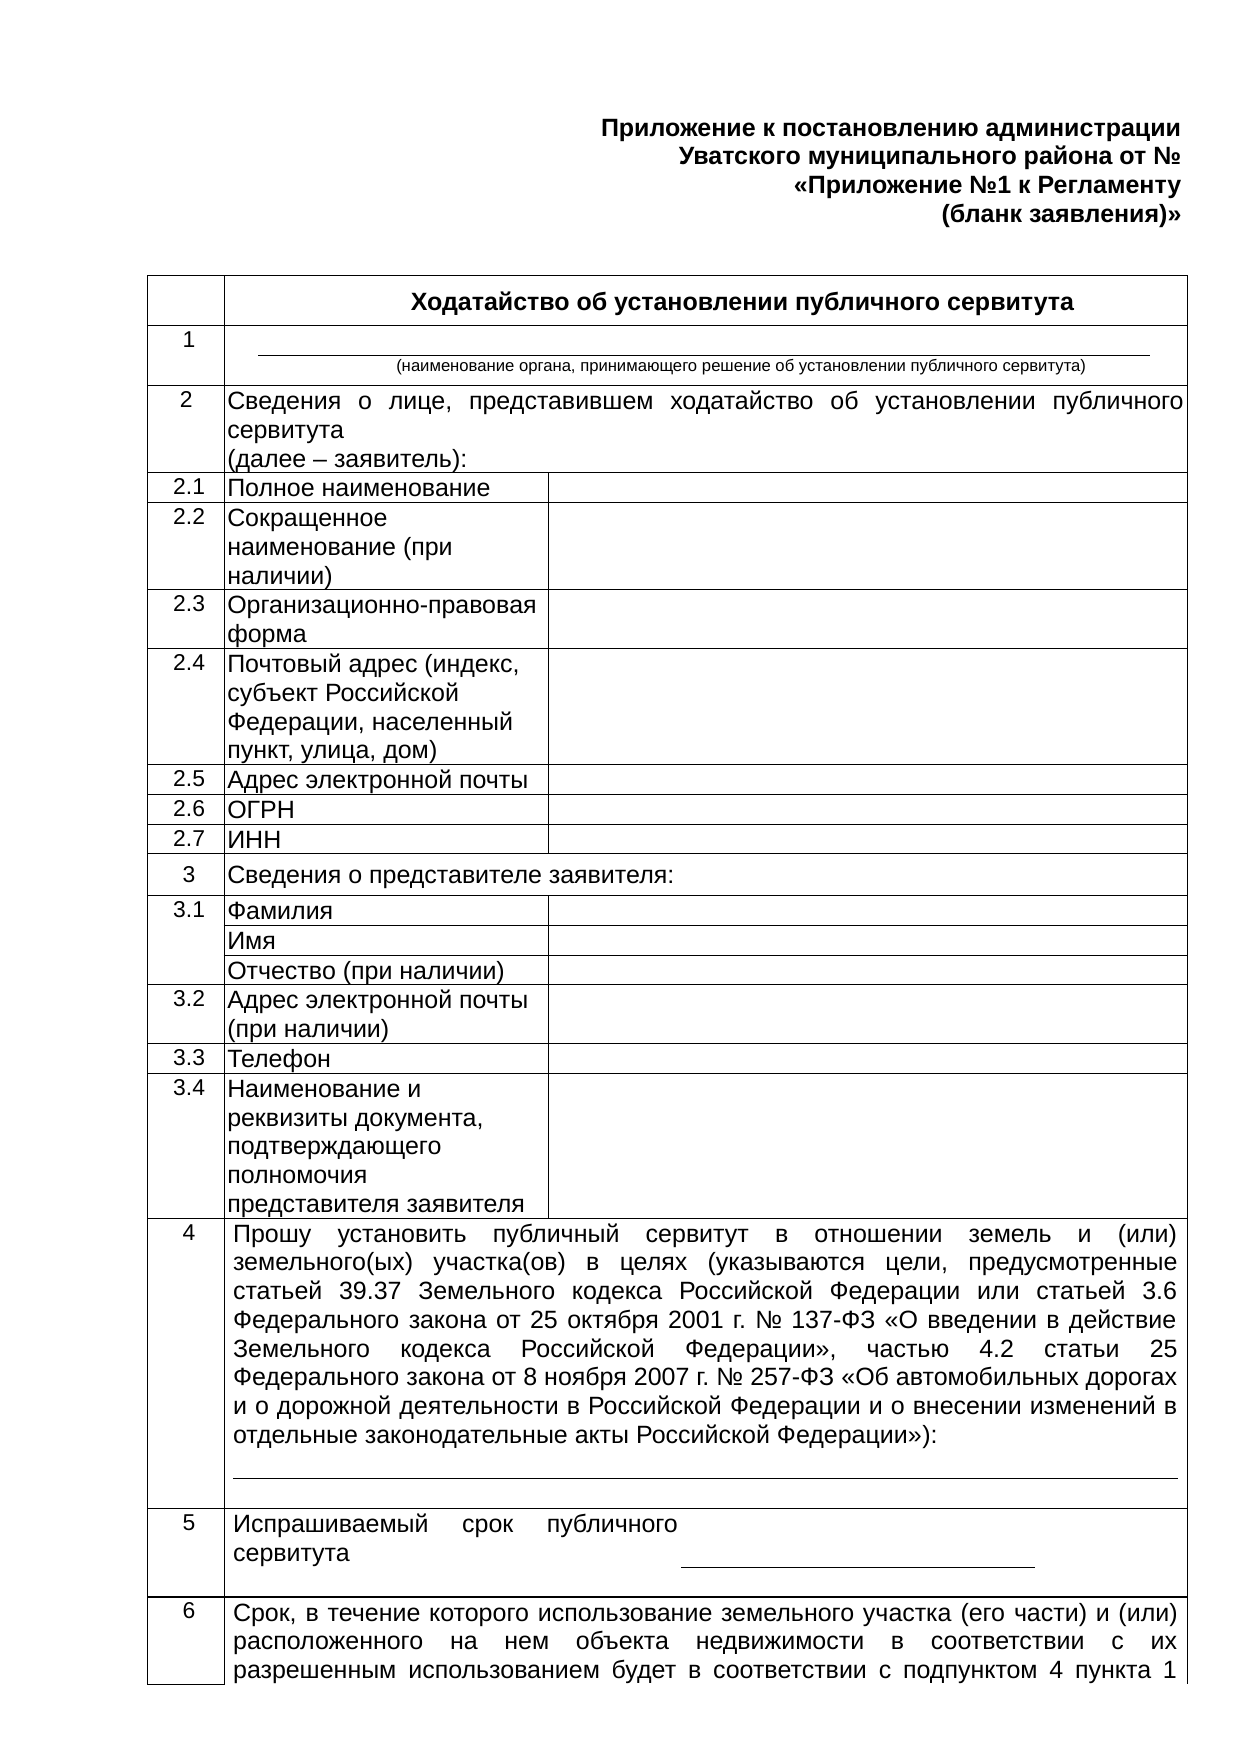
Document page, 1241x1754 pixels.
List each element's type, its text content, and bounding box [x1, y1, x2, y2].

table_cell 2.2 [148, 503, 224, 589]
table_cell [1178, 1044, 1187, 1073]
table_cell 2.5 [148, 765, 224, 794]
text Приложение к постановлению администрации [148, 112, 1181, 141]
text Уватского муниципального района от № [148, 141, 1181, 170]
text (бланк заявления)» [148, 199, 1181, 227]
table_header Ходатайство об установлении публичного сервитута [225, 276, 1187, 325]
table_cell [549, 896, 558, 925]
table_cell [225, 1567, 549, 1596]
table_cell [549, 1044, 558, 1073]
table_cell [549, 649, 1187, 764]
table_cell [1178, 795, 1187, 823]
table_cell [549, 590, 1187, 648]
table_cell 2.7 [148, 825, 224, 853]
table_cell [549, 956, 558, 984]
table_cell [549, 1074, 1187, 1217]
table_header [148, 276, 224, 325]
table_cell [549, 825, 558, 853]
table_cell 3.4 [148, 1074, 224, 1217]
text «Приложение №1 к Регламенту [148, 170, 1181, 199]
table_cell 2.1 [148, 473, 224, 502]
table_cell [549, 473, 558, 502]
table_cell [1178, 896, 1187, 925]
table_cell [1178, 926, 1187, 954]
table_cell 3 [148, 854, 224, 895]
table_cell 1 [148, 326, 224, 385]
table_cell 4 [148, 1219, 224, 1508]
table_cell [549, 1567, 681, 1596]
table_cell 2.3 [148, 590, 224, 648]
table_cell [549, 985, 1187, 1043]
table_cell 3.1 [148, 896, 224, 984]
table_cell [1178, 956, 1187, 984]
table_cell 3.3 [148, 1044, 224, 1073]
table_cell 2 [148, 386, 224, 472]
table_cell [549, 926, 558, 954]
table_cell [1035, 1567, 1187, 1596]
table_cell 6 [148, 1598, 224, 1684]
table_cell Сведения о представителе заявителя: [225, 854, 1187, 895]
table_cell [681, 1509, 1035, 1567]
table_cell [1178, 1478, 1187, 1508]
table_cell [549, 503, 1187, 589]
table_cell [1035, 1509, 1187, 1567]
table_cell 5 [148, 1509, 224, 1596]
table_cell [225, 355, 258, 385]
table_cell [1150, 355, 1187, 385]
table_cell (наименование органа, принимающего решение об установлении публичного сервитута) [258, 356, 1150, 385]
table_cell [549, 765, 558, 794]
table_cell [1178, 473, 1187, 502]
table_cell 2.4 [148, 649, 224, 764]
table_cell 2.6 [148, 795, 224, 823]
table_cell [225, 1478, 233, 1508]
table_cell [549, 795, 558, 823]
table_cell 3.2 [148, 985, 224, 1043]
table_cell [1178, 765, 1187, 794]
table_cell [1178, 825, 1187, 853]
